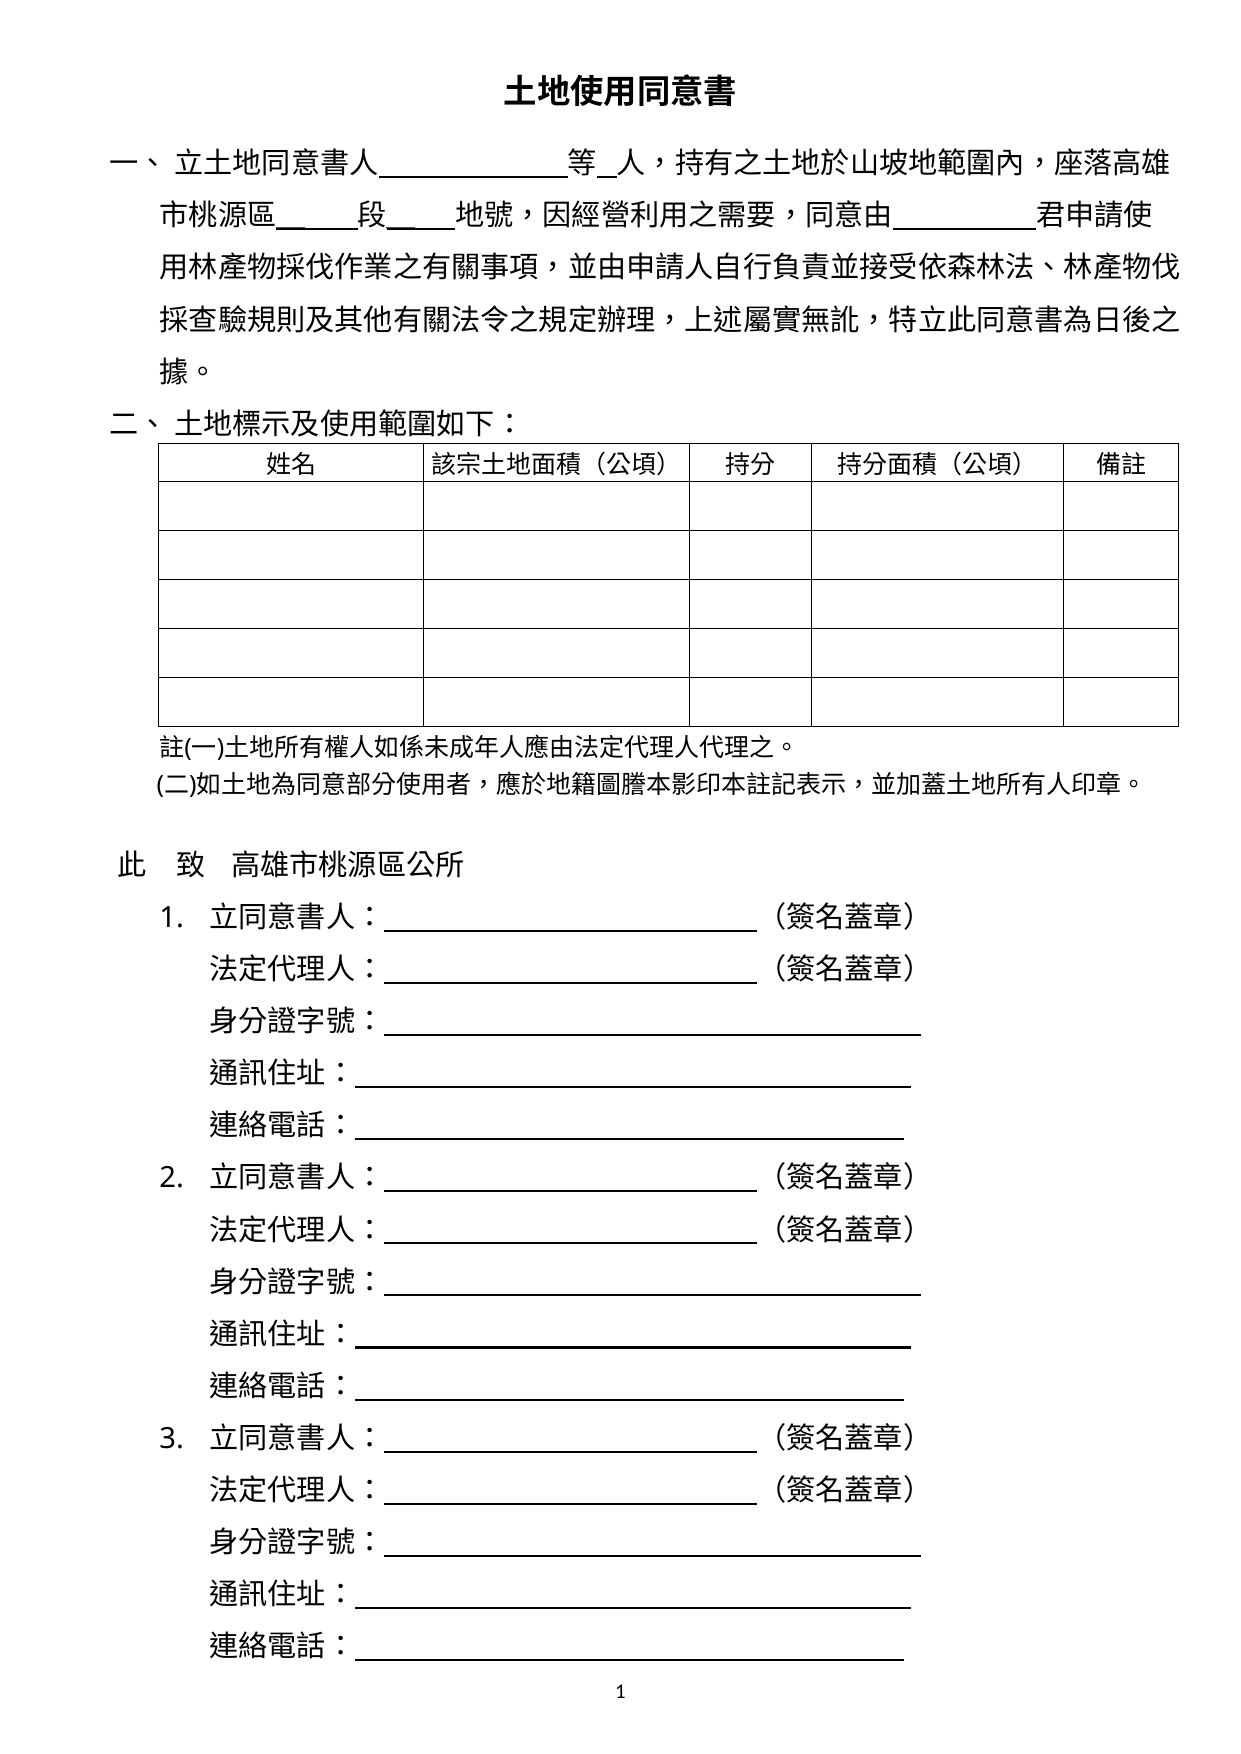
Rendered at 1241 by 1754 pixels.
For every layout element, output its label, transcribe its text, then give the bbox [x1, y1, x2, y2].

text 連絡電話： [209, 1092, 1181, 1144]
table_cell [812, 678, 1063, 726]
text 連絡電話： [209, 1613, 1181, 1665]
table_cell [812, 629, 1063, 677]
text 註(一)土地所有權人如係未成年人應由法定代理人代理之。 [159, 727, 1181, 764]
text 法定代理人： （簽名蓋章） [209, 1196, 1181, 1248]
table_cell [690, 678, 811, 726]
table_cell [812, 580, 1063, 628]
text 身分證字號： [209, 988, 1181, 1040]
table_cell [424, 629, 689, 677]
text 法定代理人： （簽名蓋章） [209, 1457, 1181, 1509]
table_header 該宗土地面積（公頃） [424, 444, 689, 481]
table_cell [424, 482, 689, 530]
table_cell [690, 580, 811, 628]
text (二)如土地為同意部分使用者，應於地籍圖謄本影印本註記表示，並加蓋土地所有人印章。 [109, 764, 1181, 802]
list 立同意書人： （簽名蓋章） [159, 884, 1181, 936]
list 立同意書人： （簽名蓋章） [159, 1144, 1181, 1196]
table_header 持分 [690, 444, 811, 481]
table_cell [690, 531, 811, 579]
list 立同意書人： （簽名蓋章） [159, 1405, 1181, 1457]
table_header 姓名 [159, 444, 423, 481]
table_header 備註 [1064, 444, 1178, 481]
table_cell [159, 678, 423, 726]
table_cell [159, 580, 423, 628]
text 身分證字號： [209, 1248, 1181, 1301]
text 連絡電話： [209, 1353, 1181, 1405]
table_cell [690, 629, 811, 677]
table_cell [424, 531, 689, 579]
table_cell [812, 482, 1063, 530]
table_cell [1064, 629, 1178, 677]
text 此 致 高雄市桃源區公所 [59, 842, 1181, 884]
table_cell [1064, 482, 1178, 530]
table_cell [424, 678, 689, 726]
table_cell [159, 531, 423, 579]
table_cell [159, 482, 423, 530]
text 通訊住址： [209, 1561, 1181, 1613]
table_cell [812, 531, 1063, 579]
text 身分證字號： [209, 1509, 1181, 1561]
table_cell [424, 580, 689, 628]
text 通訊住址： [209, 1301, 1181, 1353]
table_cell [1064, 531, 1178, 579]
text 法定代理人： （簽名蓋章） [209, 936, 1181, 988]
table_cell [159, 629, 423, 677]
table_cell [1064, 678, 1178, 726]
list 土地標示及使用範圍如下： [109, 390, 1181, 442]
list 立土地同意書人 等 人，持有之土地於山坡地範圍內，座落高雄市桃源區＿ 段＿ 地號，因經營利用之需要，同意由 君申請使用林產物採伐作業之有關事項，並由申請人自行負責並接受依森林法、林產物伐採查驗規則及其他有關法令之規定辦理，上述屬實無訛，特立此同意書為日後之據。 [109, 130, 1181, 390]
text 通訊住址： [209, 1040, 1181, 1092]
table_cell [1064, 580, 1178, 628]
table_cell [690, 482, 811, 530]
text 土地使用同意書 [59, 65, 1181, 113]
table_header 持分面積（公頃） [812, 444, 1063, 481]
